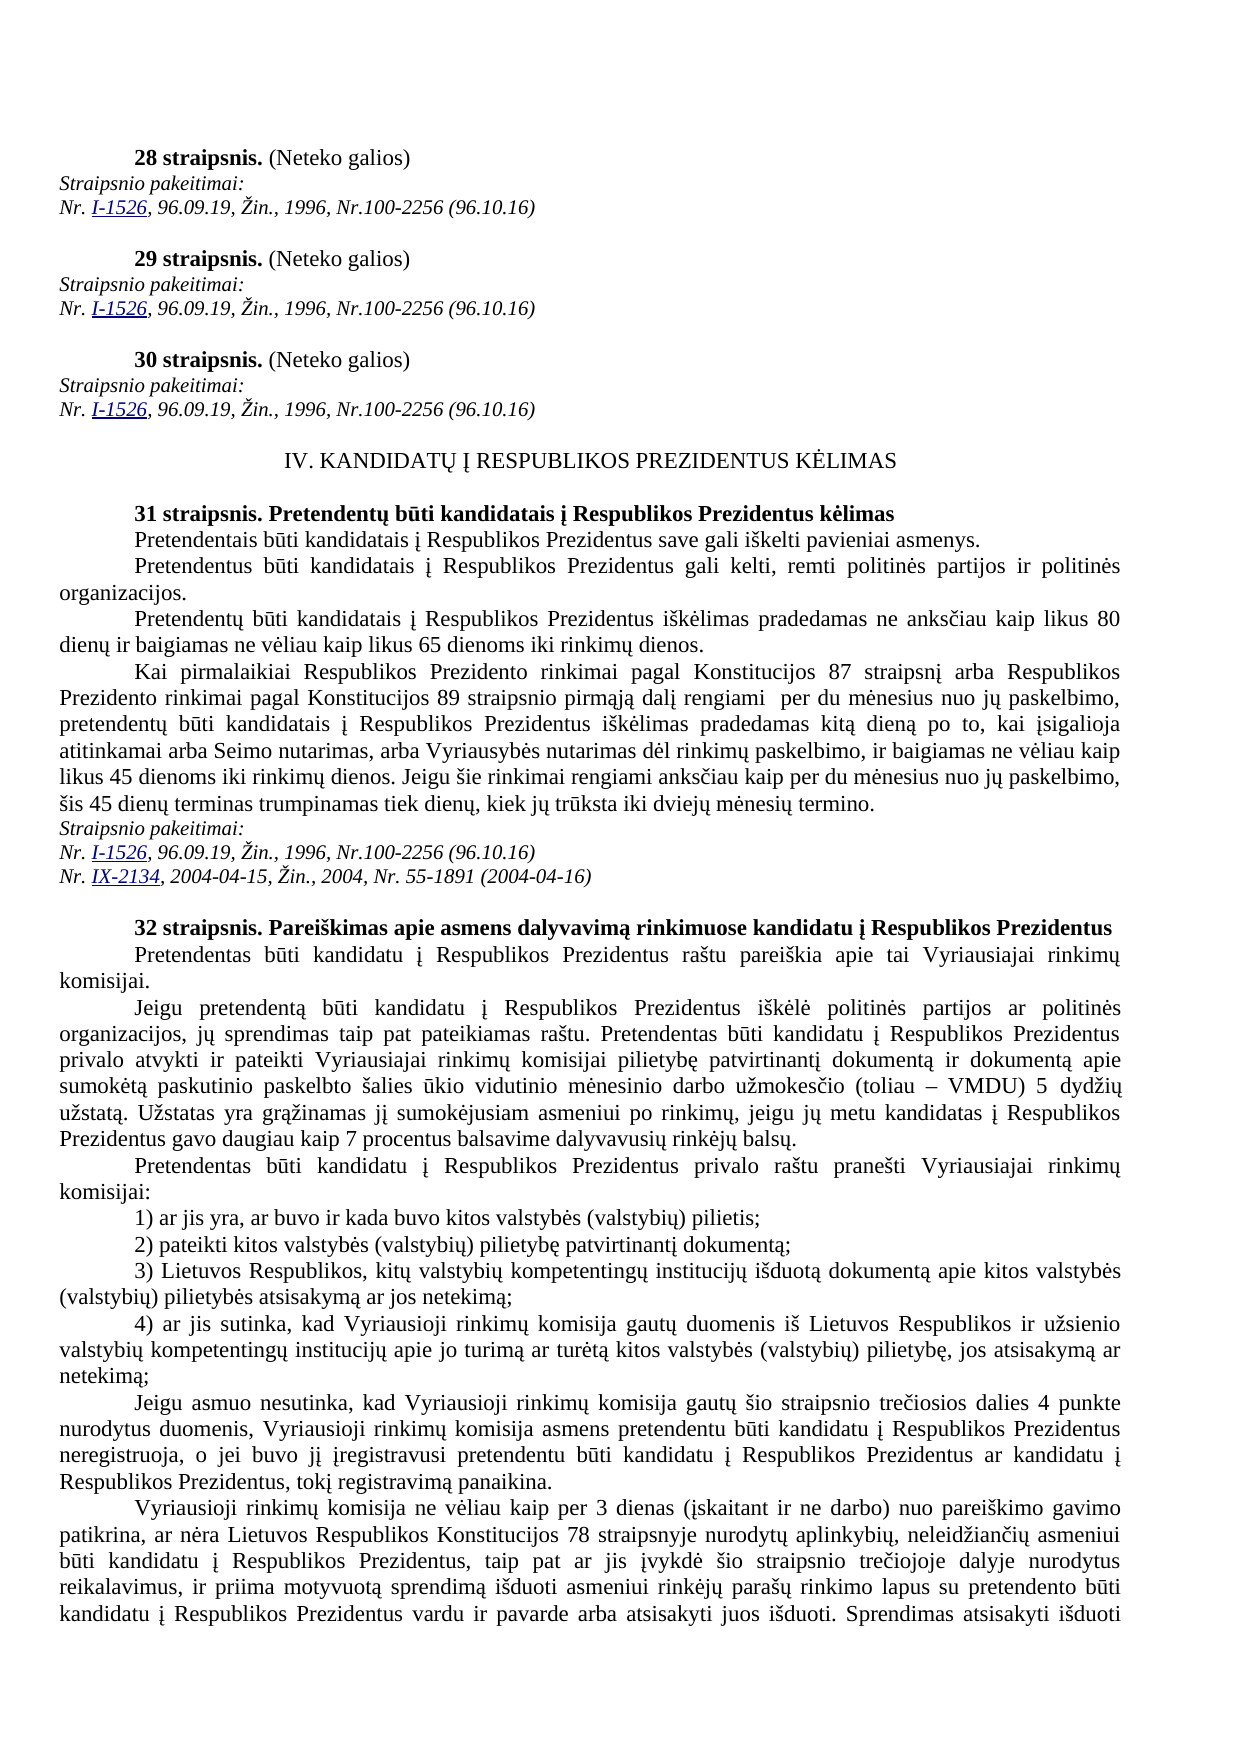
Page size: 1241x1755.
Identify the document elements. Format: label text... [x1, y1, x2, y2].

text 4) ar jis sutinka, kad Vyriausioji rinkimų komisija gautų duomenis iš Lietuvos Respublikos ir užsienio valstybių kompetentingų institucijų apie jo turimą ar turėtą kitos valstybės (valstybių) pilietybę, jos atsisakymą ar netekimą; [59, 1310, 1122, 1389]
text Straipsnio pakeitimai: [59, 171, 1122, 195]
text Pretendentus būti kandidatais į Respublikos Prezidentus gali kelti, remti politinės partijos ir politinės organizacijos. [59, 552, 1122, 605]
text Nr. I-1526, 96.09.19, Žin., 1996, Nr.100-2256 (96.10.16) [59, 195, 1122, 219]
text Nr. IX-2134, 2004-04-15, Žin., 2004, Nr. 55-1891 (2004-04-16) [59, 864, 1122, 888]
text Pretendentais būti kandidatais į Respublikos Prezidentus save gali iškelti pavieniai asmenys. [59, 526, 1122, 552]
text 28 straipsnis. (Neteko galios) [59, 144, 1122, 171]
text 3) Lietuvos Respublikos, kitų valstybių kompetentingų institucijų išduotą dokumentą apie kitos valstybės (valstybių) pilietybės atsisakymą ar jos netekimą; [59, 1257, 1122, 1310]
text Nr. I-1526, 96.09.19, Žin., 1996, Nr.100-2256 (96.10.16) [59, 840, 1122, 864]
text Jeigu pretendentą būti kandidatu į Respublikos Prezidentus iškėlė politinės partijos ar politinės organizacijos, jų sprendimas taip pat pateikiamas raštu. Pretendentas būti kandidatu į Respublikos Prezidentus privalo atvykti ir pateikti Vyriausiajai rinkimų komisijai pilietybę patvirtinantį dokumentą ir dokumentą apie sumokėtą paskutinio paskelbto šalies ūkio vidutinio mėnesinio darbo užmokesčio (toliau – VMDU) 5 dydžių užstatą. Užstatas yra grąžinamas jį sumokėjusiam asmeniui po rinkimų, jeigu jų metu kandidatas į Respublikos Prezidentus gavo daugiau kaip 7 procentus balsavime dalyvavusių rinkėjų balsų. [59, 993, 1122, 1152]
text 2) pateikti kitos valstybės (valstybių) pilietybę patvirtinantį dokumentą; [59, 1231, 1122, 1257]
text Vyriausioji rinkimų komisija ne vėliau kaip per 3 dienas (įskaitant ir ne darbo) nuo pareiškimo gavimo patikrina, ar nėra Lietuvos Respublikos Konstitucijos 78 straipsnyje nurodytų aplinkybių, neleidžiančių asmeniui būti kandidatu į Respublikos Prezidentus, taip pat ar jis įvykdė šio straipsnio trečiojoje dalyje nurodytus reikalavimus, ir priima motyvuotą sprendimą išduoti asmeniui rinkėjų parašų rinkimo lapus su pretendento būti kandidatu į Respublikos Prezidentus vardu ir pavarde arba atsisakyti juos išduoti. Sprendimas atsisakyti išduoti [59, 1494, 1122, 1626]
text Straipsnio pakeitimai: [59, 372, 1122, 397]
text Nr. I-1526, 96.09.19, Žin., 1996, Nr.100-2256 (96.10.16) [59, 397, 1122, 421]
text 1) ar jis yra, ar buvo ir kada buvo kitos valstybės (valstybių) pilietis; [59, 1204, 1122, 1231]
text Pretendentas būti kandidatu į Respublikos Prezidentus raštu pareiškia apie tai Vyriausiajai rinkimų komisijai. [59, 941, 1122, 993]
text Straipsnio pakeitimai: [59, 816, 1122, 840]
text Straipsnio pakeitimai: [59, 272, 1122, 296]
text Nr. I-1526, 96.09.19, Žin., 1996, Nr.100-2256 (96.10.16) [59, 296, 1122, 320]
text 30 straipsnis. (Neteko galios) [59, 346, 1122, 372]
text 32 straipsnis. Pareiškimas apie asmens dalyvavimą rinkimuose kandidatu į Respublikos Prezidentus [134, 914, 1122, 941]
text 29 straipsnis. (Neteko galios) [59, 245, 1122, 272]
text 31 straipsnis. Pretendentų būti kandidatais į Respublikos Prezidentus kėlimas [59, 500, 1122, 526]
text Pretendentas būti kandidatu į Respublikos Prezidentus privalo raštu pranešti Vyriausiajai rinkimų komisijai: [59, 1152, 1122, 1204]
text Jeigu asmuo nesutinka, kad Vyriausioji rinkimų komisija gautų šio straipsnio trečiosios dalies 4 punkte nurodytus duomenis, Vyriausioji rinkimų komisija asmens pretendentu būti kandidatu į Respublikos Prezidentus neregistruoja, o jei buvo jį įregistravusi pretendentu būti kandidatu į Respublikos Prezidentus ar kandidatu į Respublikos Prezidentus, tokį registravimą panaikina. [59, 1389, 1122, 1494]
text IV. KANDIDATŲ Į RESPUBLIKOS PREZIDENTUS KĖLIMAS [59, 447, 1122, 473]
text Pretendentų būti kandidatais į Respublikos Prezidentus iškėlimas pradedamas ne anksčiau kaip likus 80 dienų ir baigiamas ne vėliau kaip likus 65 dienoms iki rinkimų dienos. [59, 605, 1122, 658]
text Kai pirmalaikiai Respublikos Prezidento rinkimai pagal Konstitucijos 87 straipsnį arba Respublikos Prezidento rinkimai pagal Konstitucijos 89 straipsnio pirmąją dalį rengiami per du mėnesius nuo jų paskelbimo, pretendentų būti kandidatais į Respublikos Prezidentus iškėlimas pradedamas kitą dieną po to, kai įsigalioja atitinkamai arba Seimo nutarimas, arba Vyriausybės nutarimas dėl rinkimų paskelbimo, ir baigiamas ne vėliau kaip likus 45 dienoms iki rinkimų dienos. Jeigu šie rinkimai rengiami anksčiau kaip per du mėnesius nuo jų paskelbimo, šis 45 dienų terminas trumpinamas tiek dienų, kiek jų trūksta iki dviejų mėnesių termino. [59, 658, 1122, 816]
